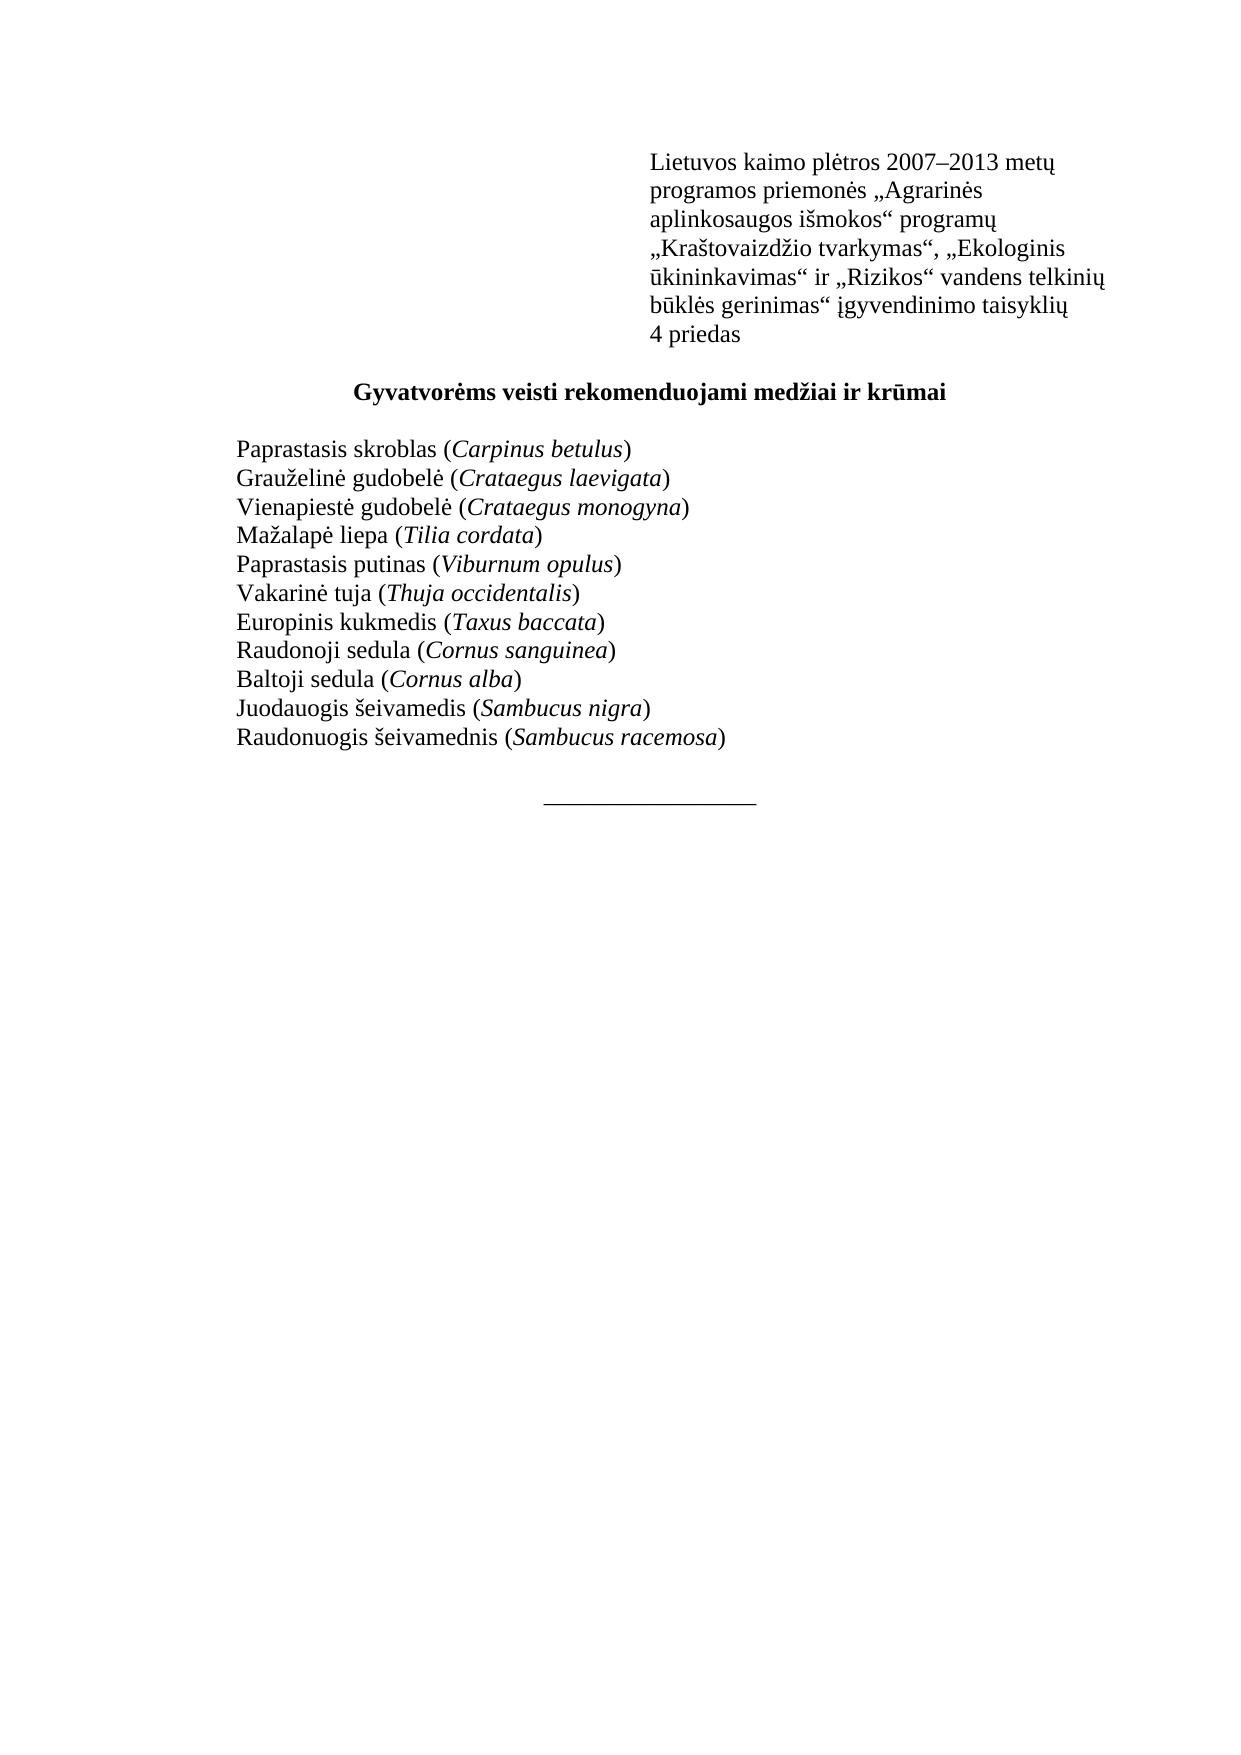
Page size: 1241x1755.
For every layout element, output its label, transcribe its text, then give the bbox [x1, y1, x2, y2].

text _________________ [177, 779, 1122, 808]
text 4 priedas [649, 319, 1122, 348]
text Vakarinė tuja (Thuja occidentalis) [177, 578, 1122, 607]
text Baltoji sedula (Cornus alba) [177, 664, 1122, 693]
text Juodauogis šeivamedis (Sambucus nigra) [177, 693, 1122, 722]
text Vienapiestė gudobelė (Crataegus monogyna) [177, 492, 1122, 521]
text Europinis kukmedis (Taxus baccata) [177, 607, 1122, 636]
text Raudonuogis šeivamednis (Sambucus racemosa) [177, 722, 1122, 751]
text Paprastasis skroblas (Carpinus betulus) [177, 434, 1122, 463]
text Raudonoji sedula (Cornus sanguinea) [177, 636, 1122, 664]
text Lietuvos kaimo plėtros 2007–2013 metų programos priemonės „Agrarinės aplinkosaugos išmokos“ programų „Kraštovaizdžio tvarkymas“, „Ekologinis ūkininkavimas“ ir „Rizikos“ vandens telkinių būklės gerinimas“ įgyvendinimo taisyklių [649, 147, 1122, 319]
text Grauželinė gudobelė (Crataegus laevigata) [177, 463, 1122, 492]
text Paprastasis putinas (Viburnum opulus) [177, 549, 1122, 578]
text Mažalapė liepa (Tilia cordata) [177, 521, 1122, 549]
text Gyvatvorėms veisti rekomenduojami medžiai ir krūmai [177, 377, 1122, 406]
